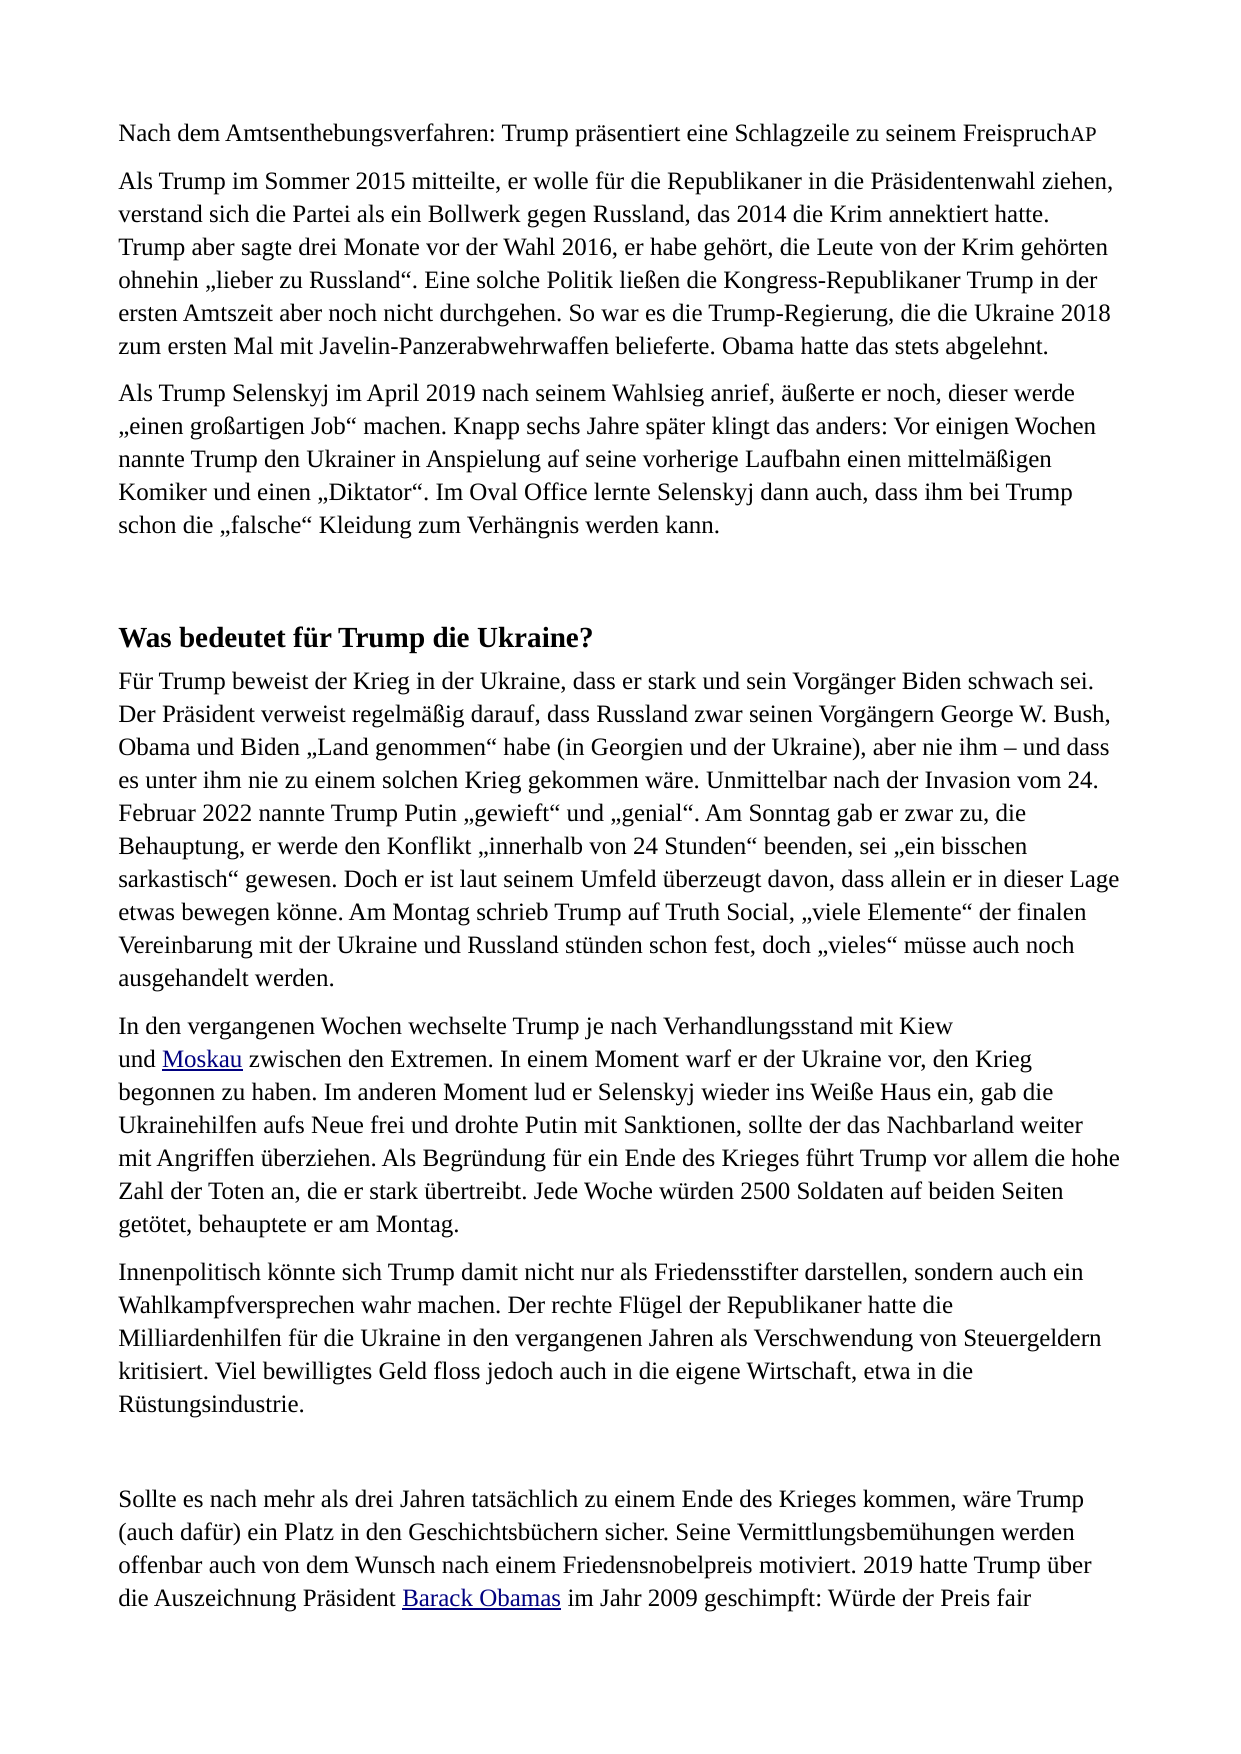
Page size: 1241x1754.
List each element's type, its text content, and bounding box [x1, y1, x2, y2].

text Als Trump im Sommer 2015 mitteilte, er wolle für die Republikaner in die Präsidentenwahl ziehen, verstand sich die Partei als ein Bollwerk gegen Russland, das 2014 die Krim annektiert hatte. Trump aber sagte drei Monate vor der Wahl 2016, er habe gehört, die Leute von der Krim gehörten ohnehin „lieber zu Russland“. Eine solche Politik ließen die Kongress-Republikaner Trump in der ersten Amtszeit aber noch nicht durchgehen. So war es die Trump-Regierung, die die Ukraine 2018 zum ersten Mal mit Javelin-Panzerabwehrwaffen belieferte. Obama hatte das stets abgelehnt. [118, 166, 1122, 359]
subtitle Was bedeutet für Trump die Ukraine? [118, 620, 1122, 654]
text Als Trump Selenskyj im April 2019 nach seinem Wahlsieg anrief, äußerte er noch, dieser werde „einen großartigen Job“ machen. Knapp sechs Jahre später klingt das anders: Vor einigen Wochen nannte Trump den Ukrainer in Anspielung auf seine vorherige Laufbahn einen mittelmäßigen Komiker und einen „Diktator“. Im Oval Office lernte Selenskyj dann auch, dass ihm bei Trump schon die „falsche“ Kleidung zum Verhängnis werden kann. [118, 378, 1122, 539]
text Nach dem Amtsenthebungsverfahren: Trump präsentiert eine Schlagzeile zu seinem FreispruchAP [118, 118, 1122, 147]
text Sollte es nach mehr als drei Jahren tatsächlich zu einem Ende des Krieges kommen, wäre Trump (auch dafür) ein Platz in den Geschichtsbüchern sicher. Seine Vermittlungsbemühungen werden offenbar auch von dem Wunsch nach einem Friedensnobelpreis motiviert. 2019 hatte Trump über die Auszeichnung Präsident Barack Obamas im Jahr 2009 geschimpft: Würde der Preis fair [118, 1484, 1122, 1612]
text In den vergangenen Wochen wechselte Trump je nach Verhandlungsstand mit Kiew und Moskau zwischen den Extremen. In einem Moment warf er der Ukraine vor, den Krieg begonnen zu haben. Im anderen Moment lud er Selenskyj wieder ins Weiße Haus ein, gab die Ukrainehilfen aufs Neue frei und drohte Putin mit Sanktionen, sollte der das Nachbarland weiter mit Angriffen überziehen. Als Begründung für ein Ende des Krieges führt Trump vor allem die hohe Zahl der Toten an, die er stark übertreibt. Jede Woche würden 2500 Soldaten auf beiden Seiten getötet, behauptete er am Montag. [118, 1011, 1122, 1238]
text Innenpolitisch könnte sich Trump damit nicht nur als Friedensstifter darstellen, sondern auch ein Wahlkampfversprechen wahr machen. Der rechte Flügel der Republikaner hatte die Milliardenhilfen für die Ukraine in den vergangenen Jahren als Verschwendung von Steuergeldern kritisiert. Viel bewilligtes Geld floss jedoch auch in die eigene Wirtschaft, etwa in die Rüstungsindustrie. [118, 1257, 1122, 1418]
text Für Trump beweist der Krieg in der Ukraine, dass er stark und sein Vorgänger Biden schwach sei. Der Präsident verweist regelmäßig darauf, dass Russland zwar seinen Vorgängern George W. Bush, Obama und Biden „Land genommen“ habe (in Georgien und der Ukraine), aber nie ihm – und dass es unter ihm nie zu einem solchen Krieg gekommen wäre. Unmittelbar nach der Invasion vom 24. Februar 2022 nannte Trump Putin „gewieft“ und „genial“. Am Sonntag gab er zwar zu, die Behauptung, er werde den Konflikt „innerhalb von 24 Stunden“ beenden, sei „ein bisschen sarkastisch“ gewesen. Doch er ist laut seinem Umfeld überzeugt davon, dass allein er in dieser Lage etwas bewegen könne. Am Montag schrieb Trump auf Truth Social, „viele Elemente“ der finalen Vereinbarung mit der Ukraine und Russland stünden schon fest, doch „vieles“ müsse auch noch ausgehandelt werden. [118, 666, 1122, 992]
